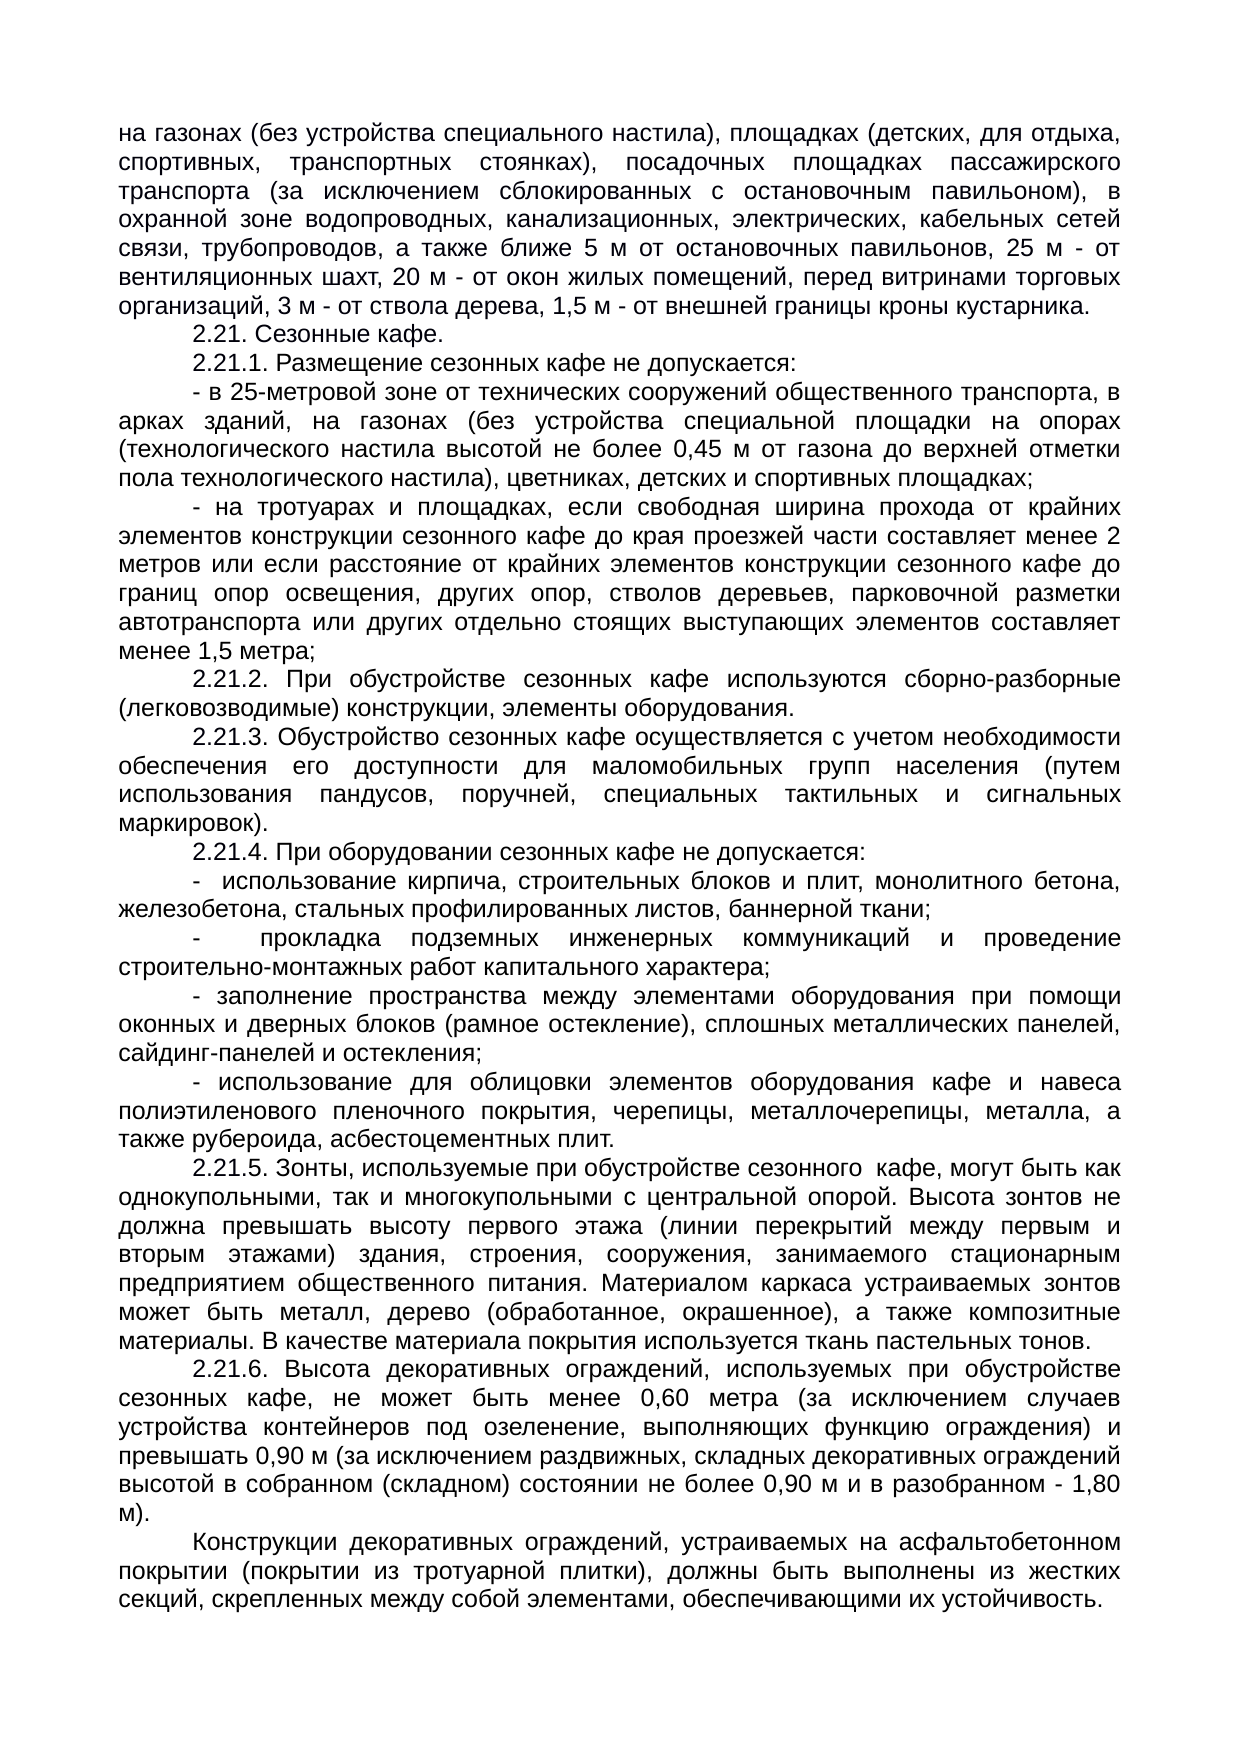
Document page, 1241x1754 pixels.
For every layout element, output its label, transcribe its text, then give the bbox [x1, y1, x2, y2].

text 2.21.4. При оборудовании сезонных кафе не допускается: [118, 837, 1122, 866]
text 2.21. Сезонные кафе. [118, 319, 1122, 348]
text - прокладка подземных инженерных коммуникаций и проведение строительно-монтажных работ капитального характера; [118, 923, 1122, 981]
text - в 25-метровой зоне от технических сооружений общественного транспорта, в арках зданий, на газонах (без устройства специальной площадки на опорах (технологического настила высотой не более 0,45 м от газона до верхней отметки пола технологического настила), цветниках, детских и спортивных площадках; [118, 377, 1122, 492]
text 2.21.5. Зонты, используемые при обустройстве сезонного кафе, могут быть как однокупольными, так и многокупольными с центральной опорой. Высота зонтов не должна превышать высоту первого этажа (линии перекрытий между первым и вторым этажами) здания, строения, сооружения, занимаемого стационарным предприятием общественного питания. Материалом каркаса устраиваемых зонтов может быть металл, дерево (обработанное, окрашенное), а также композитные материалы. В качестве материала покрытия используется ткань пастельных тонов. [118, 1153, 1122, 1354]
text 2.21.6. Высота декоративных ограждений, используемых при обустройстве сезонных кафе, не может быть менее 0,60 метра (за исключением случаев устройства контейнеров под озеленение, выполняющих функцию ограждения) и превышать 0,90 м (за исключением раздвижных, складных декоративных ограждений высотой в собранном (складном) состоянии не более 0,90 м и в разобранном - 1,80 м). [118, 1354, 1122, 1527]
text на газонах (без устройства специального настила), площадках (детских, для отдыха, спортивных, транспортных стоянках), посадочных площадках пассажирского транспорта (за исключением сблокированных с остановочным павильоном), в охранной зоне водопроводных, канализационных, электрических, кабельных сетей связи, трубопроводов, а также ближе 5 м от остановочных павильонов, 25 м - от вентиляционных шахт, 20 м - от окон жилых помещений, перед витринами торговых организаций, 3 м - от ствола дерева, 1,5 м - от внешней границы кроны кустарника. [118, 118, 1122, 319]
text 2.21.2. При обустройстве сезонных кафе используются сборно-разборные (легковозводимые) конструкции, элементы оборудования. [118, 664, 1122, 722]
text 2.21.1. Размещение сезонных кафе не допускается: [118, 348, 1122, 377]
text - заполнение пространства между элементами оборудования при помощи оконных и дверных блоков (рамное остекление), сплошных металлических панелей, сайдинг-панелей и остекления; [118, 981, 1122, 1067]
text - на тротуарах и площадках, если свободная ширина прохода от крайних элементов конструкции сезонного кафе до края проезжей части составляет менее 2 метров или если расстояние от крайних элементов конструкции сезонного кафе до границ опор освещения, других опор, стволов деревьев, парковочной разметки автотранспорта или других отдельно стоящих выступающих элементов составляет менее 1,5 метра; [118, 492, 1122, 664]
text - использование для облицовки элементов оборудования кафе и навеса полиэтиленового пленочного покрытия, черепицы, металлочерепицы, металла, а также рубероида, асбестоцементных плит. [118, 1067, 1122, 1153]
text Конструкции декоративных ограждений, устраиваемых на асфальтобетонном покрытии (покрытии из тротуарной плитки), должны быть выполнены из жестких секций, скрепленных между собой элементами, обеспечивающими их устойчивость. [118, 1527, 1122, 1613]
text 2.21.3. Обустройство сезонных кафе осуществляется с учетом необходимости обеспечения его доступности для маломобильных групп населения (путем использования пандусов, поручней, специальных тактильных и сигнальных маркировок). [118, 722, 1122, 837]
text - использование кирпича, строительных блоков и плит, монолитного бетона, железобетона, стальных профилированных листов, баннерной ткани; [118, 866, 1122, 923]
